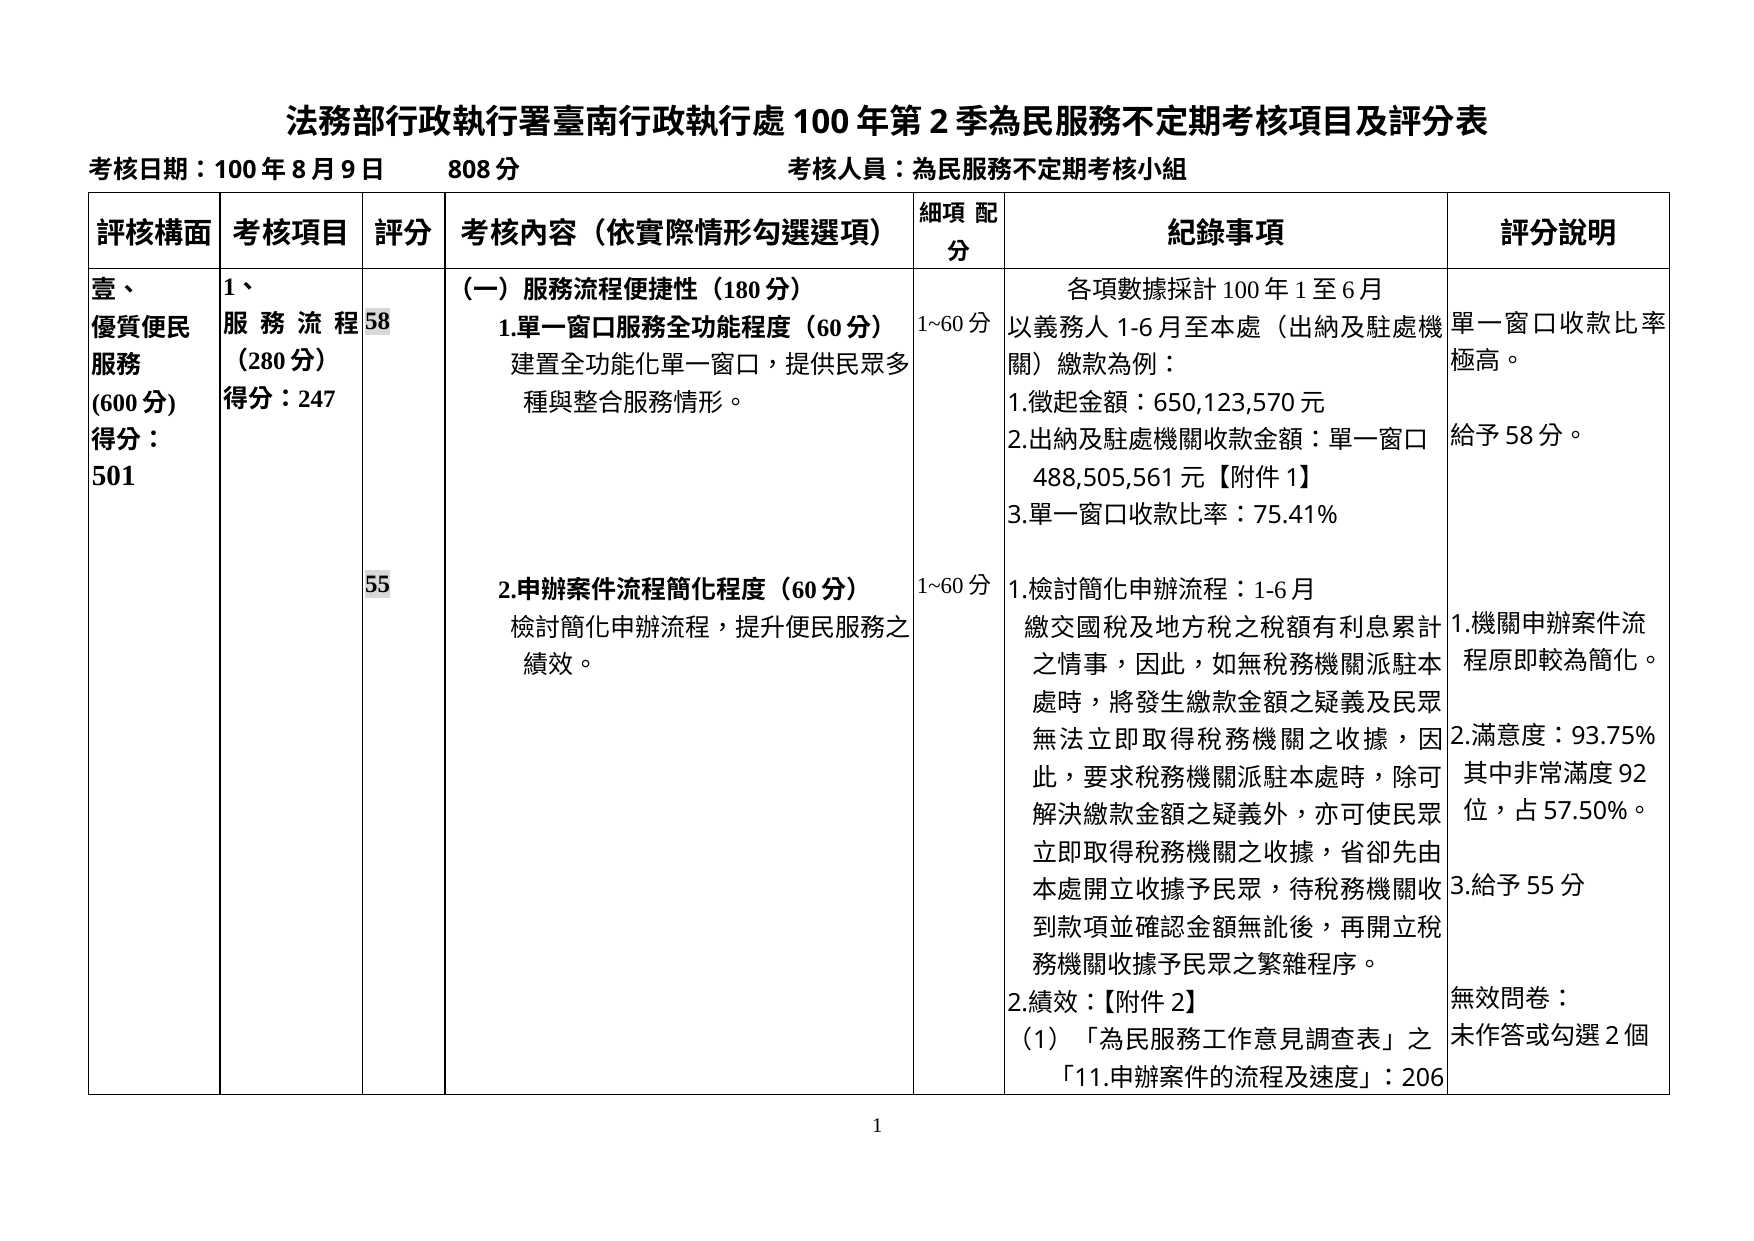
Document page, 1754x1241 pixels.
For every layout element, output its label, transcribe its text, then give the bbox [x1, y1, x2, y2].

table_cell 壹、 優質便民 服務 (600分) 得分：501 [89, 269, 219, 1094]
table_header 細項 配分 [914, 193, 1004, 268]
table_header 紀錄事項 [1005, 193, 1447, 268]
table_header 考核項目 [221, 193, 362, 268]
table_cell 各項數據採計100年1至6月 以義務人1-6月至本處（出納及駐處機關）繳款為例： 1.徵起金額：650,123,570元 2.出納及駐處機關收款金額：單一窗口 488,505,561元【附件1】 3.單一窗口收款比率：75.41% 1.檢討簡化申辦流程：1-6月 繳交國稅及地方稅之稅額有利息累計之情事，因此，如無稅務機關派駐本處時，將發生繳款金額之疑義及民眾無法立即取得稅務機關之收據，因此，要求稅務機關派駐本處時，除可解決繳款金額之疑義外，亦可使民眾立即取得稅務機關之收據，省卻先由本處開立收據予民眾，待稅務機關收到款項並確認金額無訛後，再開立稅務機關收據予民眾之繁雜程序。 2.績效：【附件2】 （1）「為民服務工作意見調查表」之「11.申辦案件的流程及速度」：206件 A滿意（含非常滿意）：150位。 B.無效問卷：46位(未作答或勾選2個) C.滿意度：93.75% （2）依「為民服務工作意見調查表」之「申辦案件的流程及速度」之「所花費時間」： A.5分鐘以內：92件，占57.50%。 B.5至15分鐘以內：58件，占36.25%。 C.15分鐘以內：150件，占93.75%。 D.無效問卷：46位(未作答或勾選2個) 1.民眾如需分期繳納案款時，原需具狀申請，但因具狀內容是許多民眾所不了解，因此，為求便民，現今只要在處內網站下載或服務台索取「分期繳納申請書」，勾選無法一次完納全部金額之原因（條列式表格）後，即可完成分期繳納之申請。 2.本處辦理拍賣時，將投標書及委任狀相結合，方便民眾委託他人投標時使用，無需再撰寫另一委任狀，不僅簡化申請流程，易符合節能減碳之趨勢。 3.義務人至處繳款、採購案之廠商現場及電子領標、民眾申訴陳請皆無需檢付任何書證即可辦理。 2.辦理拍賣時，民眾只需帶身分證明文件。 3.採購案開標及簽約時，廠商負責人親自到場時，只需帶公司及負責人印章；若非負責人時，需加帶身分證明文件及委託書。 1.網站（http://www.tny.moj.gov.tw/） 繳款通知提供承辦單位及電話，且於服務場所及網站（頁）公布標準處理流程。【附件3】 2.義務人至處後，志工等會主動告知申請人處理程序。 1.義務人至本處，承辦人、役男、委外人員、志工可提供現場案件查詢服務。 2.本處網站（http://www.tny.moj.gov.tw/）及信封與業務宣導摺頁有提供電話、地址、網址及位置圖。 3.傳繳通知亦有承辦單位之電話及股別。【附件4】 1.網站民意信箱及廉政信箱，或以書面形式申辦案件者，每日皆有專人受理申辦，當收到申辦案件後，如有疑問時，會以電話（如留有電話號碼）聯繫詢問確認，如無疑問，立即會辦相關單位陳核處長，處理完成後都以電話或E-mail告知辦理情形。 2.陳情案件回復後，以郵件或廣告回信寄發處理情形問卷調查並作後續分析。 「為民服務工作意見調查表」1.「洽公環境滿意度及環境整潔及綠化、美化情形」：1-6月回收206件【附件5】 1.滿意（含非常滿意）：196位。 2.無效問卷：2位(未作答或勾選2個) 3.滿意度：96.08% 1.機關提供「核心設施」（為民服務中心），亦備有「一般設施」供民眾使用，如有不足或損壞時，通知採購單位採購或請廠商維修。 2.「為民服務工作意見調查表」2.「本處服務設備、引導標示是否清楚」： 1-6月回收206件【附件6】 A.滿意（含非常滿意）：193位。 B.無效問卷：5位(未作答或勾選2個) C.滿意度：96.02% 「為民服務工作意見調查表」7.「承辦人的服務態度」：【附件7】 1.滿意（含非常滿意）：199位。 2.無效問卷：2位(未作答或勾選2個) 3.滿意度：97.55% 1.1-6月上級行政執行署電話禮貌測試合計： 12人【附件8】 2.測試等第優良者計11位、89分1位 3.平均：91.50分。 「月為民服務工作意見調查表」之9.「承辦人的問題回應正確率」：【附件9】 1.滿意（含非常滿意）：190位。 2.無效問卷：9位(未作答或勾選2個) 3.滿意度：96.45% 1.網站施政宣導 獎勵檢舉滯欠大戶生活奢華問答、 常見問題、鑑定人估價作業規定、如「動產拍賣」、「不動產拍賣」、「便利商店代收案款」、「繼承新法 報你知」及「反毒參一咖」等資料皆置機關網站公告周知。【附件10】 2.服務場所文宣品宣導【附件11】 洽公資訊、機關簡介、不動產拍賣「便利商店代收案款」、政風宣導等 3.施政宣導活動【附件12】 單車健行宣導超商郵局銀行繳款 4.平面媒體或電子媒體宣導 (1)中華日報100年農民曆刊登「司法為民，保障人權」。【附件13】 (2)繳納行政執行事件案款超商郵局銀行很便利100.2.29【附件14】 (3)行政執行事件案款何處繳超商郵局銀行很便利100.3.30【附件15】 (4)獎勵檢舉滯欠大戶生活奢華上篇100.4.30【附件16】 (5) 獎勵檢舉滯欠大戶生活奢華下篇100.5.3【附件17】 (6)義務人提出相檔擔保審核後得撤銷扣押令100.6.17【附件18】 5.參與公益或社區活動施政宣導 愛心社或替代役公益活動，贈送機關宣導品環保筷。【附件19】 6.投稿法務通訊 (1)執行員莊佳錦：100.3.26投稿「同理心服務認真對待生命的義務人」,刊登在2544期【附件20】 (2)書記官鄭伊純：100.6.23投稿「行政執行事件拘提二三事」【附件21】 1-6月「為民服務工作意見調查表」11項：【附件22】 1.滿意度90%以上：8項(99年7項) 2.滿意度85%以上：3項(99年4項) 3.滿意度80%以下：0項(99年0項) 4.滿意度成長率：99年及100年比較 (1)洽公環境滿意度及環境整潔及綠化、美化情形。 (2)本處服務設備、引導標示是否清楚。 (3)電話禮貌。 (4)服務台服務。 (5)本處機關網站提供資訊情形。 (6)行政執行事件有關規定獲知管道。 (7)承辦人的服務態度。 (8)申請案件時，承辦人員對規定解說是否詳細。 (9)承辦人的問題回應正確率。 (10)申辦案件的流程及速度。 (11)申辦案件所花費的時間。 5.申辦案件所花費的時間與上年度比較。 (1)99年平均花費時間：7.63分 (2)100年平均花費時間：6.89分 1.1-6月辦理民眾陳請（申訴）件數： 總計：29件【附件23】 2.寄發處理情形問卷調查：28件 3.未寄發問卷：1件 向警衛反映，未留資料且投訴對象錯誤 4.問卷回收：8件 5.滿意：2件 6.非常滿意：4件 7.不滿意：0件 8.非常不滿意：2件 9.尚可：0件 10.滿意度：75.00%【附件24】 1.訂定受理民眾陳情處理機制及標準作業程序，並公佈於網站。【附件25】 2.民眾意見（含新聞輿情）有專人以書面會辦相關單位及其主管後陳核 處長，使其了解辦理情形。 3.不定期辦理講習。【附件26】舉例 4.每月為民服務工作意見調查表完成後，立即作服務滿意度檢討分析，對於各項服務有「不滿意（含非常不滿意）」或「對本處有其他意見」者，電詢原因並告知改善對策，如涉及執行人員執行態度欠佳時，將列入執行態度考核。 1-3月滿意度達100%，4-6月滿意度達66%，因此，無法提供滿意度成長之數據。 1.依據「政府資訊公開法」第7條規定，應公開10類政府資訊： （1）本處除無第7條第1項第7及9款之相關政府資訊及並非第10款之合議制機關外，其餘7類政府資訊（第7條第1項第1、2款連結至法務部「主管法規系統」）皆已100％公開於網站（頁）。【附件詳網站】 （2）本處網站設有以「政府資訊公開」名稱之專區，非以「主動公開資訊」名稱之專區，但其意義及功能相同。 機關網站設有15類服務單元（機關簡介、機關導覽、民眾申辦項目、為民服務、統計園地、人事園地、廉正天地、行政執行法規、電子公佈欄、替代役役男專區、政府資訊公開、相關網頁連結、法務電子報、重大政策及就業資訊）及45項次單元。【附件詳網站】 1.本處網站首頁設置「檢索」服務，使民眾迅速收尋瀏覽所需資訊。 2.建置資訊平台連結服務16處。 【附件詳網站】 有提供全文檢索。 並未提供功能說明、使用範例及資訊檢索建議功能。 並未提供進階功能檢索。 經Meta Data檢測結果通過比例為92%。 【附件27】 提供15則各類申(聲)請書表及設置「民意信箱」與「廉政信箱」等線上服務項目。【附件詳網站】 1.98年：法務部及本處網站分別提供3則及15則各類申(聲)請書表下載。 2.99年：法務部及本處網站分別提供5則及15則各類申(聲)請書表下載。 【附件詳網站】 3.本處網站自90年即設有「民意信箱」及「廉政信箱」。 4.98年至100年皆有電子領標之線上服務項目。 5.98年及99年線上服務項目數分別為21項及23項，因此，成長率為【（23-21）/21*100%=9.5%】。 6.100年線上服務項目數： 於MyEGov無提供線上服務項目。 1.民眾洽公時，可從電子公佈欄（跑馬燈）知道本處網址。 2.本處宣導品（環保餐具）上印有機關網址。 3.平面媒體宣導均附網站網址： 1.健保案件之債證（98年6月1日起發執行憑證需加編號，避免重複以減少錯誤。）、送達證書、繳款書及收據。 2.差勤表單、領物單、現場查訪單。 3.案管系統於分案後翌日，自動回饋分案結果至移送機關承辦單位之電子信箱。 本處網站民意信箱及廉政信箱，每日皆有專人受理申辦，當收到申辦案件後，如有疑問時，會以電話（如留有電話號碼）聯繫詢問確認之，如無疑問時，立即會辦相關單位及陳核 鈞長知悉，處理完成後都會以E-mail告知辦理情形。 1.服務時間彈性調整： 自97年6月1日起，本處推行中午不打烊，即排定中午輪值收款。 2.服務地點延伸： （1）自97年6月1日起，民眾若欠繳未滿2萬元之綜合所得稅、營業稅、使月牌照稅、房屋稅、地價稅、土地增值稅、印花稅、契稅、娛樂稅而移送行政執行，可持行政執行處寄發印有條碼之傳繳通知書，於繳款期限內至統一、全家、萊爾富、OK四大便利商店全國門市繳款，並至99年1月1日起免收手續費。自99年12月17日起，新增適用營利事業所得稅、遺產稅、贈與稅、貨物稅、證券交易稅、期貨交易稅、菸酒稅等7項稅目案件。 （2）自99年7月1日起，民眾若欠繳未滿二萬元之汽車燃料使用費及其違規而移送行政執行，可持行政執行處寄發印有條碼通知書，於繳款期限內至統一、全家、萊爾富、OK四大便利商店全國門市及全國郵局繳款，每筆僅收手續費7元。 （3）自99年8月26日起，民眾若欠繳未滿2萬元之全民健康保險費而移送行政執行，可持行政執行處寄發印有條碼之傳繳通知書，於繳納期限內至統一、全家、萊爾富、OK四大便利商店全國門市繳款，每筆僅收手續費3元，亦可到郵局、台銀、土銀、合庫、一銀、華銀、彰銀、富邦、中信銀、兆豐、安泰、日盛、台灣中小企銀、高雄銀行等14家金融機構繳納，無金額限制亦免收手續費。 （4）由移送機關每日支援車輛4部並派員配合現場執行，由義務人可在本處執行人員現場執行時當場繳款。【附件詳案管系統】 3.服務項目改造： 本處派駐機關監理站，除可繳款外，亦可辦理其他監理業務（如車籍作業、駕籍作業及違規作業等。 4.服務方法創新： 現在民眾只要有讀卡機，即可在家中利用網路，透過自然人憑證認證機制，以個人身分証字號及執行案號，查詢其於全省各執行處目前所有欠繳案件之進行及繳款情形，對於健保案件繳款部分，可再以超連結方式連結健保局的電子付費交易網頁進行繳款程序，提昇民眾繳款的便利性。 【附件28】 5.其他創新服務樣態： 本處動產及不動產集中拍賣時間為每週四下午3：00(2：30於本處二樓拍賣室開始投標)。 1.創意服務措施已成為機關標準服務：上述「服務時間彈性調整」：中午輪值收款、「服務地點延伸」：超商繳款與義務人現場繳款、「服務項目改造」：派駐機關監理站，除可繳款外，亦可辦理其他監理業務及「服務方法創新」：電子付費等4方面創意服務措施已成為機關標準服務。 2.有標準作業流程者：「服務項目改造」：派駐機關監理站，除可繳款外，亦可辦理其他監理業務。 3.創意服務措施是否持續檢討改善：創意服務措施將持續檢討改善，使其更符合民中需求。 4.創意服務措施提供作為其他機關標竿學習效益與擴散效果： （1）自97年6月1日起，本處推行中午不打烊，排定中午輪值收款後，其他行政執行處亦比照辦理。 （2）本處於97年4月訂定「查封物品保管措施」，行政執行署政風室於98年辦理「查封物品管理專案稽核」時，其他行政執行處有電詢希望本處提供相關資料供參。 1.動產及不動產集中拍賣之部分： （1）內部效益：減少人力支出及不法集團之圍標。 （2）外部效益：減少民眾往返奔波及提升應買意願。 2.服務時間彈性調整之部分： （1）內部效益：同仁中午輪值收款，未領加班費，改以補休方式辦理，因此，雖增加上班時間，但未增加費用支出，節省公帑。 （2）外部效益：方便上班民眾利用中午休息時間至處繳款。 3.延伸服務據點之部分： （1）內部效益：減少人力支出。 （2）外部效益：方便民眾繳款，減少舟車勞頓。 4.服務項目改造之部分： （1）內部效益：減少人力支出。 （2）外部效益：民眾至本處派駐機關監理站繳款時，亦可辦理其他監理業務，如車籍、駕籍作業及違規作業等，無須再至其他監理單位辦理。 [1005, 269, 1447, 1094]
table_header 評分說明 [1448, 193, 1669, 268]
table_header 考核內容（依實際情形勾選選項） [446, 193, 913, 268]
table_cell 服務流程（280分） 得分：247 [221, 269, 362, 1094]
table_header 評核構面 [89, 193, 219, 268]
text 法務部行政執行署臺南行政執行處100年第2季為民服務不定期考核項目及評分表 [89, 95, 1665, 143]
table_cell 單一窗口收款比率極高。 給予58分。 1.機關申辦案件流 程原即較為簡化。 2.滿意度：93.75% 其中非常滿度92 位，占57.50%。 3.給予55分 無效問卷： 未作答或勾選2個 150/(206-46)*100% 因有檢討申辦人檢附申辦書表簡化措施、機關所辦之業務，民眾只需攜帶簡易之身分證明文件、印章或委託書，因此，民眾洽公是非常方便。 給予56分。 已於本處網站及傳繳通知提供承辦單位及電話、服務場所及機關網站（頁）公布標準處理流程及義務人至處後，志工等會主動告知申請人處理程序。 給予35分。 已提供現場、電話及網路查詢。 給予15分。 皆有專人每日受理申辦，如有疑問時，會以電話聯繫詢問確認之，當完成後，亦都會以電話、書面或E-mail告知辦理情形。 給予28分。 滿意度達85％以上。 給予23分。 因有提供「核心設施」及「一般設施」供民眾使用，且有不足或損壞時，通知採購單位採購或請廠商維修。 給予23分。 因民眾對於機關整體服務禮儀的滿意度達80％以上。 給予18分。 測試結果平均高於90分。 給予15分。 因民眾對於承辦人的問題回應率的滿意度達85％以上。 給予45分。 1.施政宣導資料置機關網站周知 2.為民服務場所提供文宣品宣傳 3.辦施政宣導活動 4.透過平面或電子媒體進行宣導 5.及藉由參與公益或社區活動進行施政宣導皆有辦理。 給予27分。 因民眾對於各項服務的滿意度達80％以上。 給予50分。 成長率： (1)＋3.66% (2)＋7.02% (3)＋0.19% (4)＋1.03% (5)＋10.41% (6)＋11.49% (7)＋0.57% (8)＋4.82% (9)＋4.24% (10)＋3.22% (11)＋2.67% 申辦時間比較： A.減少：0.74分鐘 B.減少幅度－9.70% 辦理民眾意見處理滿意度調查 滿意度高。 樣本數較少。 給予45分。 本處已訂定受理民眾陳情處理機制及標準作業程序、對於民眾意見（含新聞輿情）有專人以書面會辦相關單位及其主管後陳核 鈞長，使其了解辦理情形、不定期辦理講習及每月辦理為民服務工作意見調查表分析檢討。 給予8分。 無法提供滿意度成長之數據。 1.本處除無第7條第1項第7及9款之相關政府資訊及並非第10款之合議制機關外，其於7類政府資訊皆已100％公開於網站（頁）。 2.雖無以「主動公開資訊」名稱之專區，但設有以「政府資訊公開」名稱之專區，且其意義及功能相同。 給予28分。 機關網站已設有15類服務單元及45項次單元，對於機關公開服務措施、FAQ、機關活動、文宣品等資訊周知度應很高。 給予8分。 網站（頁）資訊連結正確件數達16件。給予45分。 有提供全文檢索 給予20分。 並未提供功能說明、使用範例、資訊檢索建議功能： 不給予分數。 未提供進階功能檢索：不給予分數。 經Meta Data檢測結果通過比例為92%。 給予7分。 提供線上服務項目計17項。 給予17分。 98年及99年線上服務項目數分別為21項及23項，成長率為9.5%。 給予3分。 民意信箱1 廉政信箱1 申(聲)請書14 移送書下載1 電子領標1 法務部網站5 電子公文附件區 於MyEGov無提供線上服務項目。 不給予分數。 電子公佈欄（跑馬燈）及宣導品（環保餐具）上已有機關網址。 給予15分。 已有健保案件之債證、送達證書、繳款書與收據、差勤表單、領物單、現場查訪表單及自動回饋分案結果電子檔等電子表單，並進行電子表單管理。 給予12分。 對於民眾意見，設有專人受理申辦及回應，但未設討論區。 給予20分。 於「服務時間彈性調整」、「服務地點延伸」、「服務項目改造」、「服務方法創新」及「其他創新服務樣態」等5方面皆有辦理。 各給予18分 合計90分。 1.創意服務措施已成為機關標準服務，部分措施並有標準作業流程。 2.有持續檢討改善創意服務措施，使其更符合民中需求。 3.有創意服務措施提供作為其他機關標竿學習效益與擴散效果。 給予25分。 創意服務措施皆有內外部效益。 給予17分。 [1448, 269, 1669, 1094]
text 考核日期：100年8月9日 808分 考核人員：為民服務不定期考核小組 [89, 149, 1665, 186]
table_cell 1~60分 1~60分 [914, 269, 1004, 1094]
table_cell （一）服務流程便捷性（180分） 1.單一窗口服務全功能程度（60分） 建置全功能化單一窗口，提供民眾多種與整合服務情形。 2.申辦案件流程簡化程度（60分） 檢討簡化申辦流程，提升便民服務之績效。 [446, 269, 913, 1094]
table_header 評分 [363, 193, 444, 268]
table_cell 58 55 [363, 269, 444, 1094]
